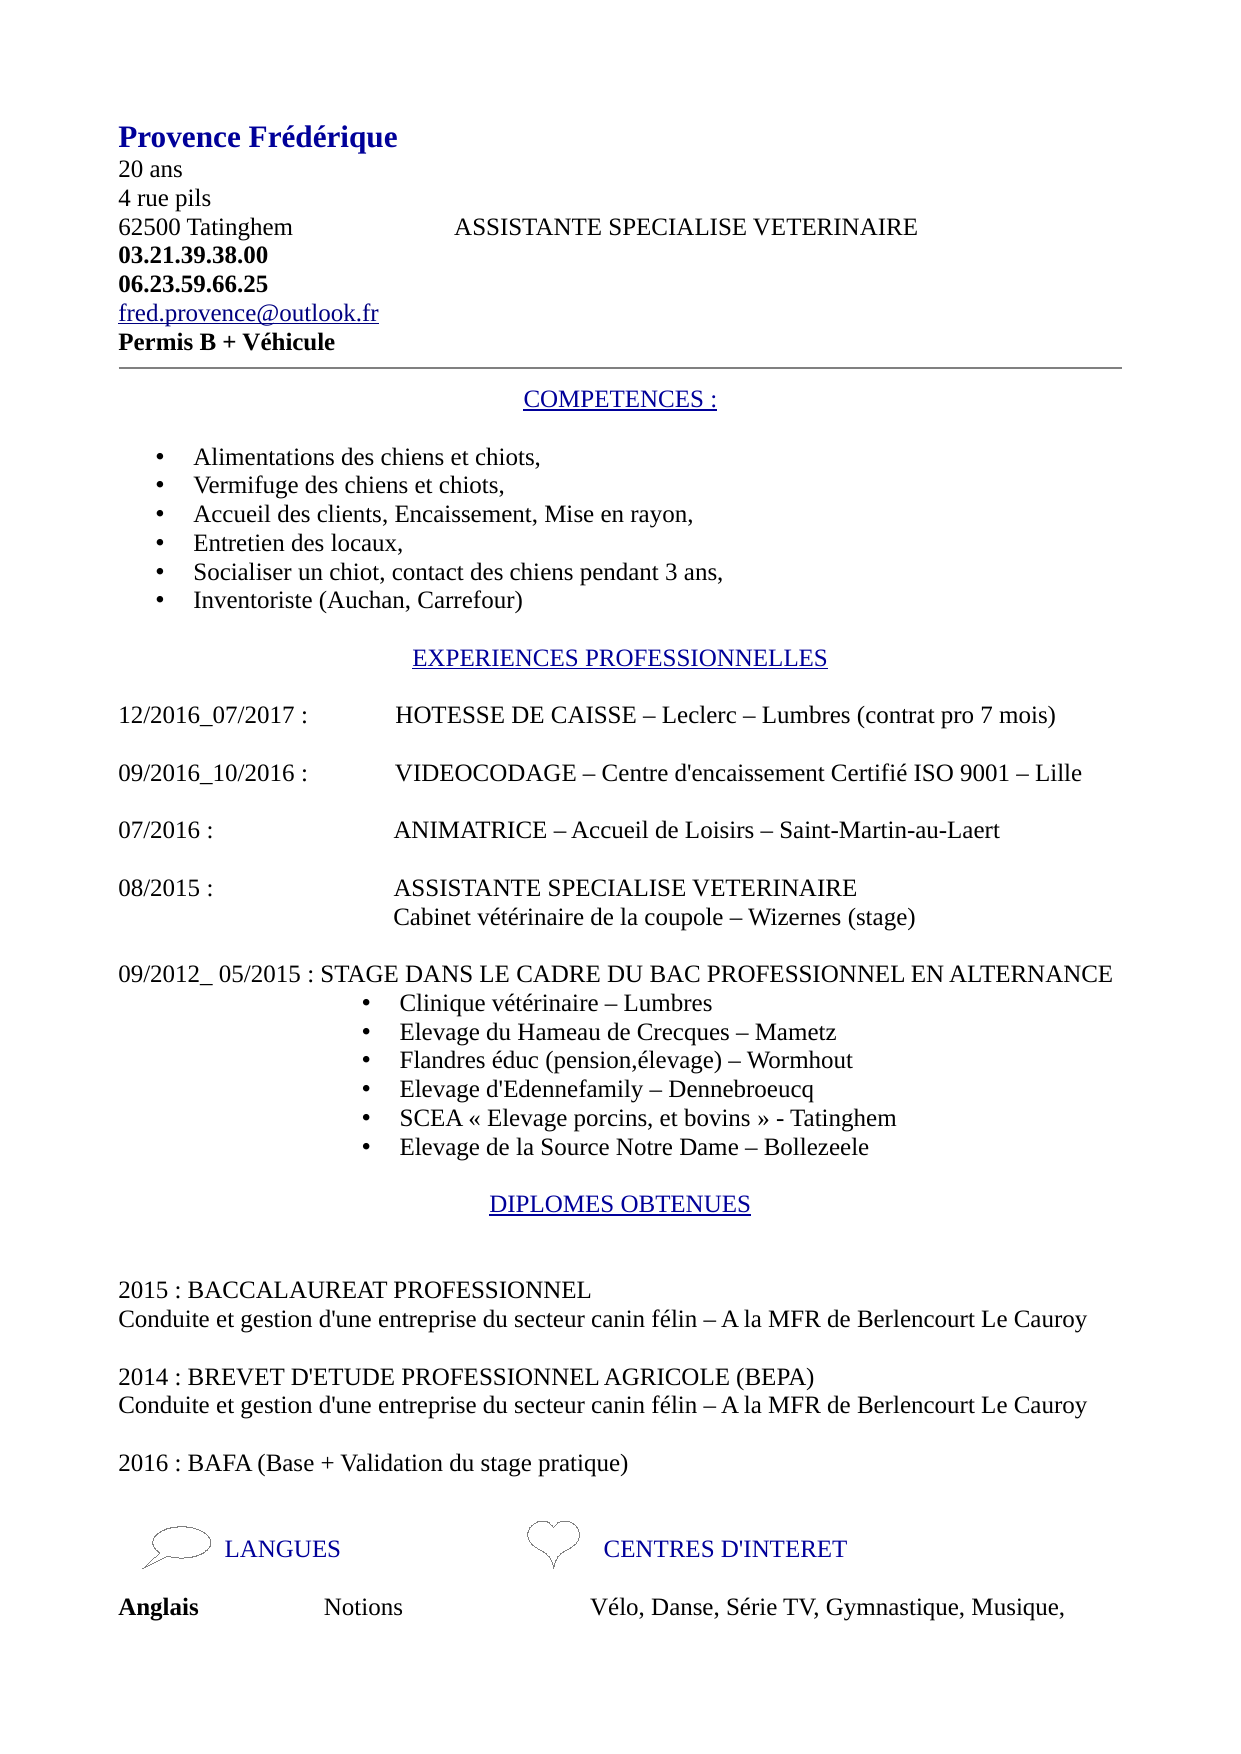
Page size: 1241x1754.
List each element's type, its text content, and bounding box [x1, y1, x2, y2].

list Elevage d'Edennefamily – Dennebroeucq [362, 1074, 1122, 1103]
list Socialiser un chiot, contact des chiens pendant 3 ans, [156, 557, 1122, 585]
text 09/2016_10/2016 : VIDEOCODAGE – Centre d'encaissement Certifié ISO 9001 – Lille [118, 758, 1122, 787]
text 4 rue pils [118, 183, 1122, 212]
text 06.23.59.66.25 [118, 269, 1122, 298]
text 08/2015 : ASSISTANTE SPECIALISE VETERINAIRE [118, 873, 1122, 902]
text Conduite et gestion d'une entreprise du secteur canin félin – A la MFR de Berlencourt Le Cauroy [118, 1304, 1122, 1333]
text 2015 : BACCALAUREAT PROFESSIONNEL [118, 1275, 1122, 1304]
text 20 ans [118, 154, 1122, 183]
text Anglais Notions Vélo, Danse, Série TV, Gymnastique, Musique, [118, 1592, 1122, 1620]
list Elevage du Hameau de Crecques – Mametz [362, 1017, 1122, 1045]
text 09/2012_ 05/2015 : STAGE DANS LE CADRE DU BAC PROFESSIONNEL EN ALTERNANCE [118, 959, 1122, 988]
text Cabinet vétérinaire de la coupole – Wizernes (stage) [118, 902, 1122, 930]
text 2016 : BAFA (Base + Validation du stage pratique) [118, 1448, 1122, 1477]
list Entretien des locaux, [156, 528, 1122, 557]
text Provence Frédérique [118, 118, 1122, 154]
text Conduite et gestion d'une entreprise du secteur canin félin – A la MFR de Berlencourt Le Cauroy [118, 1390, 1122, 1419]
text 12/2016_07/2017 : HOTESSE DE CAISSE – Leclerc – Lumbres (contrat pro 7 mois) [118, 700, 1122, 729]
text LANGUES [156, 1534, 552, 1563]
text 62500 Tatinghem ASSISTANTE SPECIALISE VETERINAIRE [118, 212, 1122, 240]
list Alimentations des chiens et chiots, [156, 442, 1122, 470]
list Accueil des clients, Encaissement, Mise en rayon, [156, 499, 1122, 528]
list Flandres éduc (pension,élevage) – Wormhout [362, 1045, 1122, 1074]
list Vermifuge des chiens et chiots, [156, 470, 1122, 499]
list Clinique vétérinaire – Lumbres [362, 988, 1122, 1017]
text 03.21.39.38.00 [118, 240, 1122, 269]
text EXPERIENCES PROFESSIONNELLES [118, 643, 1122, 672]
list Elevage de la Source Notre Dame – Bollezeele [362, 1132, 1122, 1160]
text DIPLOMES OBTENUES [118, 1189, 1122, 1218]
text 2014 : BREVET D'ETUDE PROFESSIONNEL AGRICOLE (BEPA) [118, 1362, 1122, 1390]
text CENTRES D'INTERET [556, 1534, 1122, 1563]
text COMPETENCES : [118, 384, 1122, 413]
text 07/2016 : ANIMATRICE – Accueil de Loisirs – Saint-Martin-au-Laert [118, 815, 1122, 844]
text fred.provence@outlook.fr [118, 298, 1122, 327]
list Inventoriste (Auchan, Carrefour) [156, 585, 1122, 614]
text Permis B + Véhicule [118, 327, 1122, 355]
list SCEA « Elevage porcins, et bovins » - Tatinghem [362, 1103, 1122, 1132]
text [118, 1534, 158, 1563]
